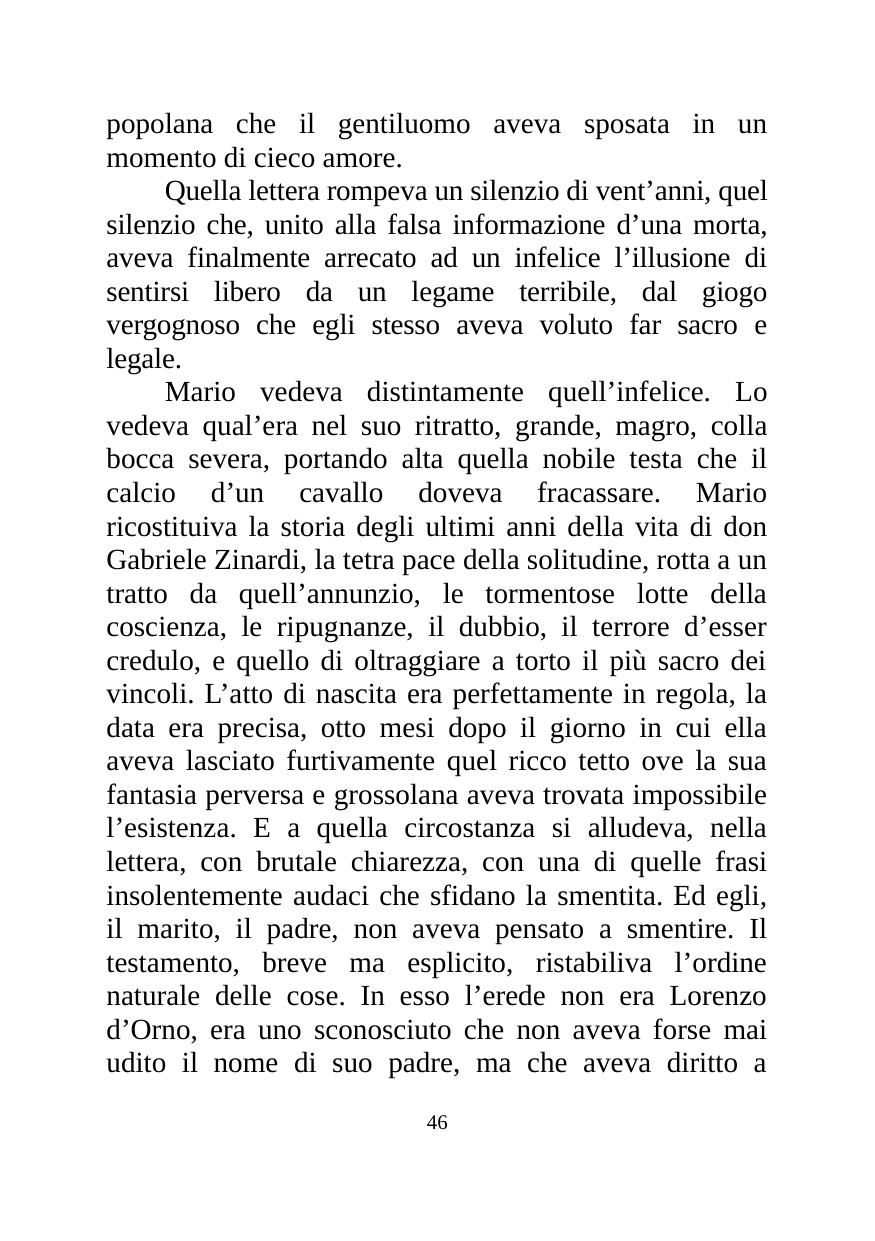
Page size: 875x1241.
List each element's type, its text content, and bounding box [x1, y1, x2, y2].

text Mario vedeva distintamente quell’infelice. Lo vedeva qual’era nel suo ritratto, grande, magro, colla bocca severa, portando alta quella nobile testa che il calcio d’un cavallo doveva fracassare. Mario ricostituiva la storia degli ultimi anni della vita di don Gabriele Zinardi, la tetra pace della solitudine, rotta a un tratto da quell’annunzio, le tormentose lotte della coscienza, le ripugnanze, il dubbio, il terrore d’esser credulo, e quello di oltraggiare a torto il più sacro dei vincoli. L’atto di nascita era perfettamente in regola, la data era precisa, otto mesi dopo il giorno in cui ella aveva lasciato furtivamente quel ricco tetto ove la sua fantasia perversa e grossolana aveva trovata impossibile l’esistenza. E a quella circostanza si alludeva, nella lettera, con brutale chiarezza, con una di quelle frasi insolentemente audaci che sfidano la smentita. Ed egli, il marito, il padre, non aveva pensato a smentire. Il testamento, breve ma esplicito, ristabiliva l’ordine naturale delle cose. In esso l’erede non era Lorenzo d’Orno, era uno sconosciuto che non aveva forse mai udito il nome di suo padre, ma che aveva diritto a [106, 374, 768, 1079]
text Quella lettera rompeva un silenzio di vent’anni, quel silenzio che, unito alla falsa informazione d’una morta, aveva finalmente arrecato ad un infelice l’illusione di sentirsi libero da un legame terribile, dal giogo vergognoso che egli stesso aveva voluto far sacro e legale. [106, 173, 768, 374]
text popolana che il gentiluomo aveva sposata in un momento di cieco amore. [106, 106, 768, 173]
